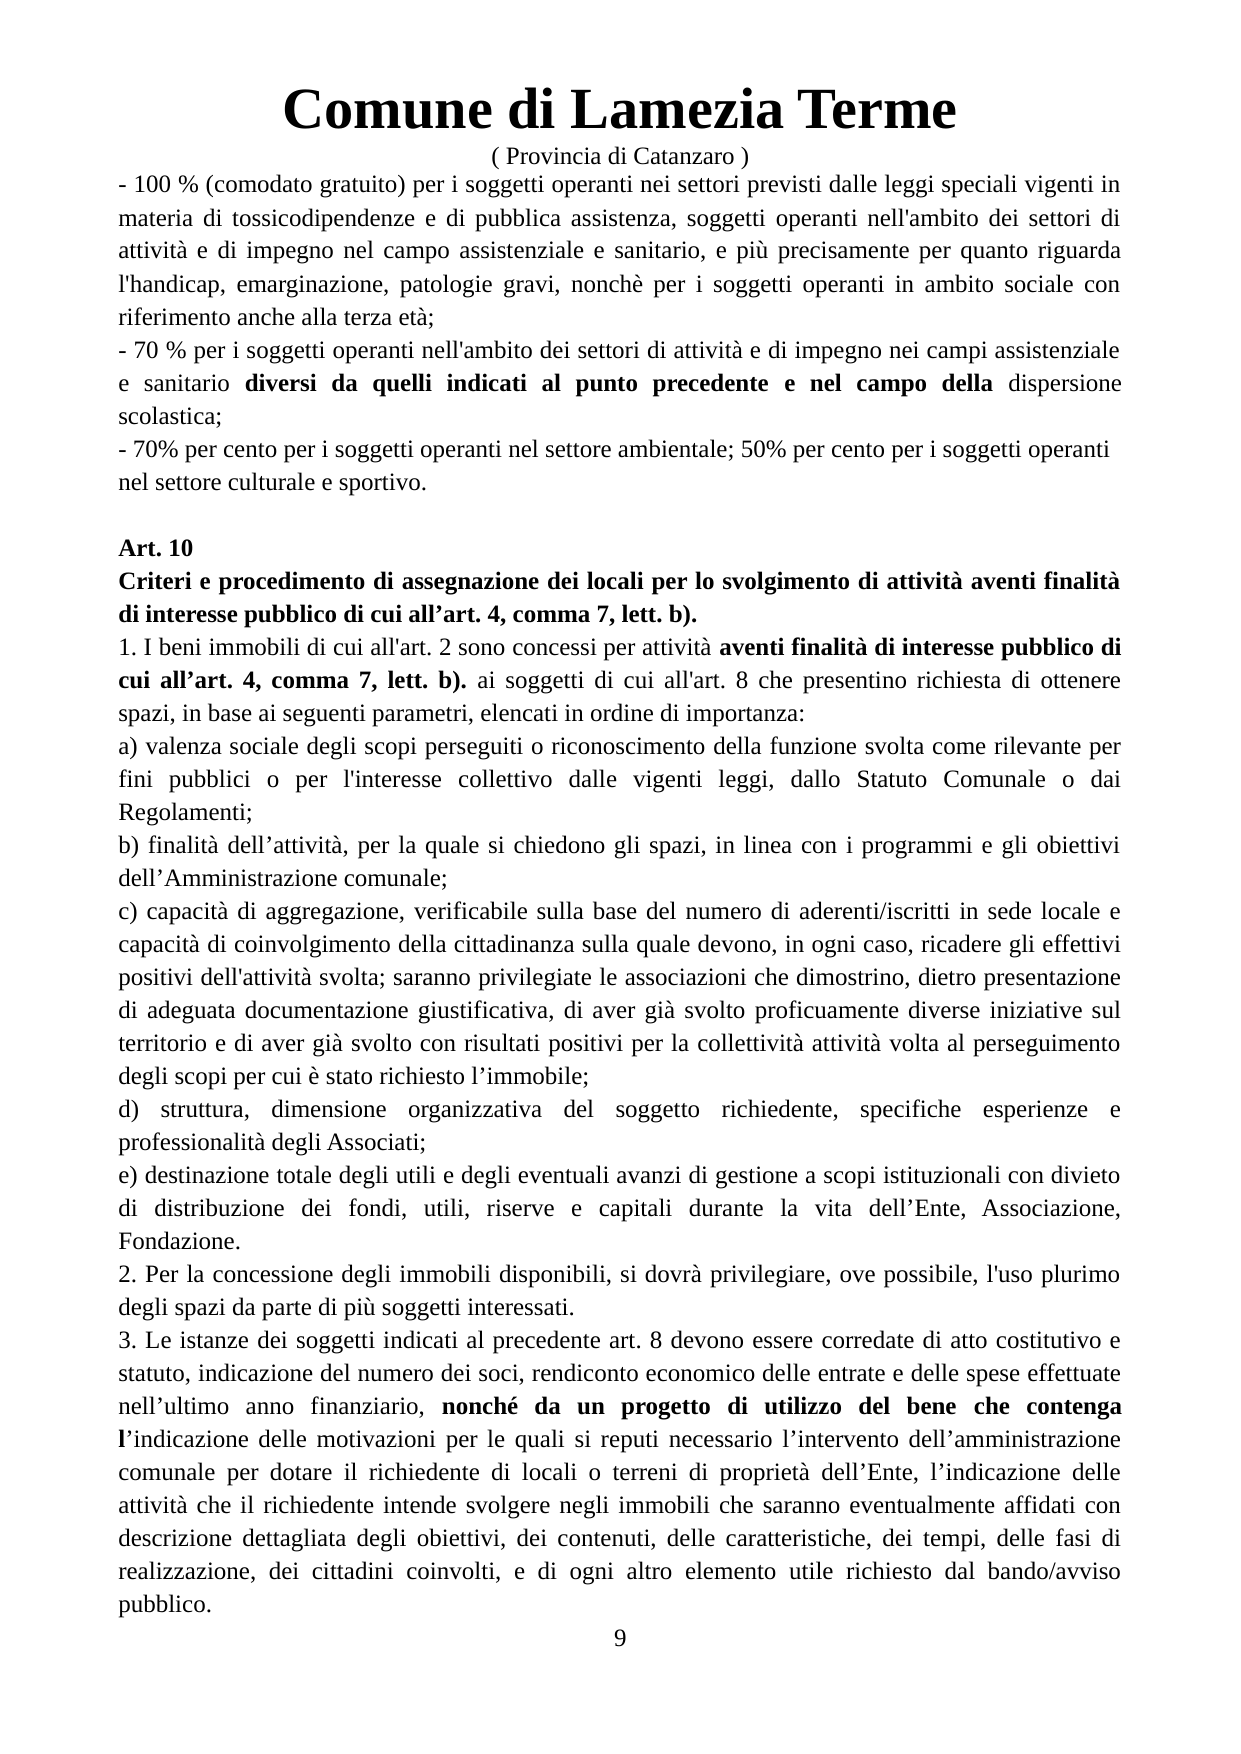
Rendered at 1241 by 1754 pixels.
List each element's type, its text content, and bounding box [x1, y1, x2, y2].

text b) finalità dell’attività, per la quale si chiedono gli spazi, in linea con i programmi e gli obiettivi dell’Amministrazione comunale; [118, 830, 1122, 892]
text Art. 10 [118, 533, 1122, 562]
text Criteri e procedimento di assegnazione dei locali per lo svolgimento di attività aventi finalità di interesse pubblico di cui all’art. 4, comma 7, lett. b). [118, 566, 1122, 628]
text d) struttura, dimensione organizzativa del soggetto richiedente, specifiche esperienze e professionalità degli Associati; [118, 1094, 1122, 1156]
text e) destinazione totale degli utili e degli eventuali avanzi di gestione a scopi istituzionali con divieto di distribuzione dei fondi, utili, riserve e capitali durante la vita dell’Ente, Associazione, Fondazione. [118, 1160, 1122, 1255]
text - 70 % per i soggetti operanti nell'ambito dei settori di attività e di impegno nei campi assistenziale e sanitario diversi da quelli indicati al punto precedente e nel campo della dispersione scolastica; [118, 335, 1122, 429]
text 3. Le istanze dei soggetti indicati al precedente art. 8 devono essere corredate di atto costitutivo e statuto, indicazione del numero dei soci, rendiconto economico delle entrate e delle spese effettuate nell’ultimo anno finanziario, nonché da un progetto di utilizzo del bene che contenga l’indicazione delle motivazioni per le quali si reputi necessario l’intervento dell’amministrazione comunale per dotare il richiedente di locali o terreni di proprietà dell’Ente, l’indicazione delle attività che il richiedente intende svolgere negli immobili che saranno eventualmente affidati con descrizione dettagliata degli obiettivi, dei contenuti, delle caratteristiche, dei tempi, delle fasi di realizzazione, dei cittadini coinvolti, e di ogni altro elemento utile richiesto dal bando/avviso pubblico. [118, 1325, 1122, 1618]
text - 100 % (comodato gratuito) per i soggetti operanti nei settori previsti dalle leggi speciali vigenti in materia di tossicodipendenze e di pubblica assistenza, soggetti operanti nell'ambito dei settori di attività e di impegno nel campo assistenziale e sanitario, e più precisamente per quanto riguarda l'handicap, emarginazione, patologie gravi, nonchè per i soggetti operanti in ambito sociale con riferimento anche alla terza età; [118, 169, 1122, 330]
text 1. I beni immobili di cui all'art. 2 sono concessi per attività aventi finalità di interesse pubblico di cui all’art. 4, comma 7, lett. b). ai soggetti di cui all'art. 8 che presentino richiesta di ottenere spazi, in base ai seguenti parametri, elencati in ordine di importanza: [118, 632, 1122, 727]
text c) capacità di aggregazione, verificabile sulla base del numero di aderenti/iscritti in sede locale e capacità di coinvolgimento della cittadinanza sulla quale devono, in ogni caso, ricadere gli effettivi positivi dell'attività svolta; saranno privilegiate le associazioni che dimostrino, dietro presentazione di adeguata documentazione giustificativa, di aver già svolto proficuamente diverse iniziative sul territorio e di aver già svolto con risultati positivi per la collettività attività volta al perseguimento degli scopi per cui è stato richiesto l’immobile; [118, 896, 1122, 1090]
text 2. Per la concessione degli immobili disponibili, si dovrà privilegiare, ove possibile, l'uso plurimo degli spazi da parte di più soggetti interessati. [118, 1259, 1122, 1321]
text - 70% per cento per i soggetti operanti nel settore ambientale; 50% per cento per i soggetti operanti nel settore culturale e sportivo. [118, 434, 1122, 496]
text a) valenza sociale degli scopi perseguiti o riconoscimento della funzione svolta come rilevante per fini pubblici o per l'interesse collettivo dalle vigenti leggi, dallo Statuto Comunale o dai Regolamenti; [118, 731, 1122, 826]
